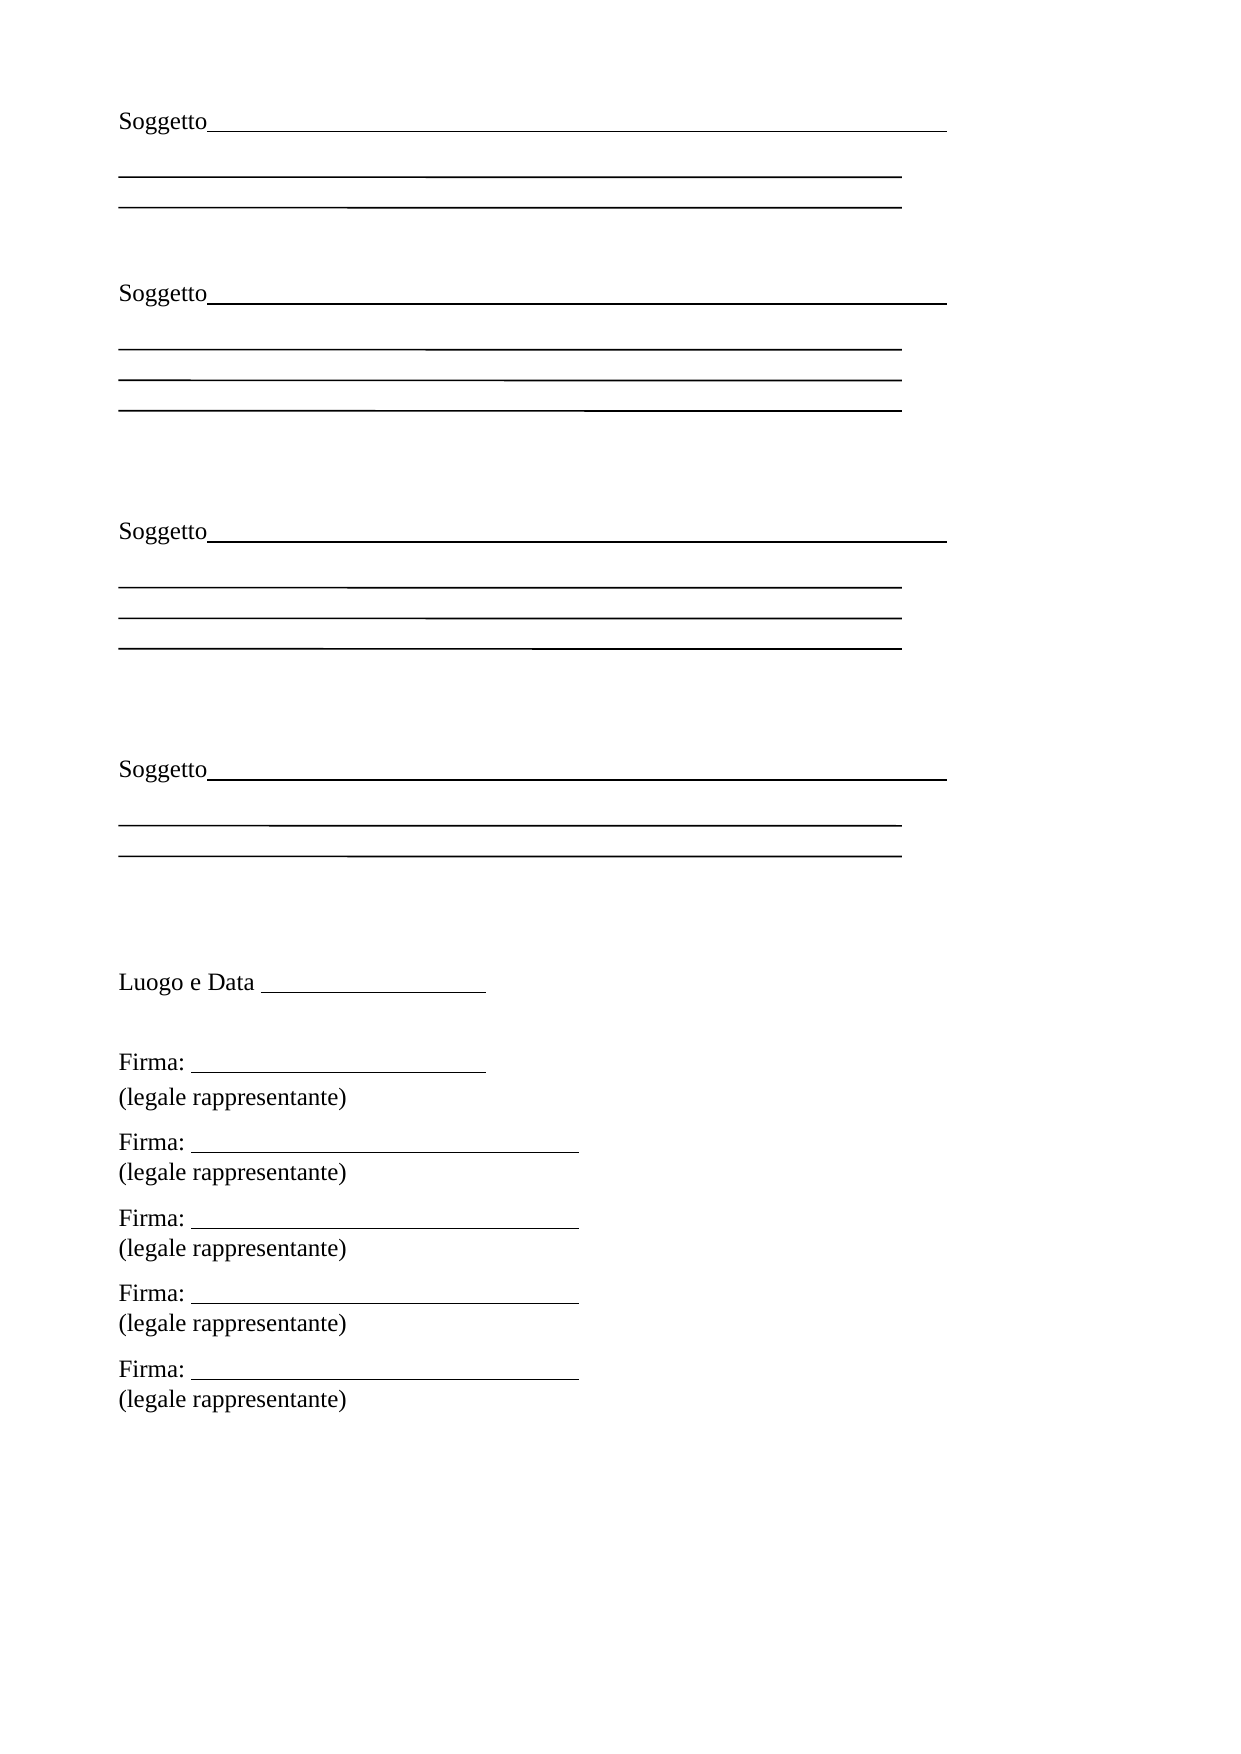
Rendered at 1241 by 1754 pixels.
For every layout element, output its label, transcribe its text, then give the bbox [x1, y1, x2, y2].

text (legale rappresentante) [118, 1308, 1144, 1338]
text Firma: [118, 1353, 1144, 1383]
text (legale rappresentante) [118, 1081, 1144, 1111]
text (legale rappresentante) [118, 1383, 1144, 1413]
text Soggetto [118, 278, 1144, 308]
text Firma: [118, 1277, 1144, 1308]
text Firma: [118, 1047, 1144, 1075]
text Luogo e Data [118, 967, 1144, 996]
text Soggetto [118, 516, 1144, 546]
text (legale rappresentante) [118, 1232, 1144, 1262]
text Soggetto [118, 754, 1144, 784]
text Soggetto [118, 105, 1144, 135]
text (legale rappresentante) [118, 1157, 1144, 1187]
text Firma: [118, 1202, 1144, 1232]
text Firma: [118, 1126, 1144, 1157]
